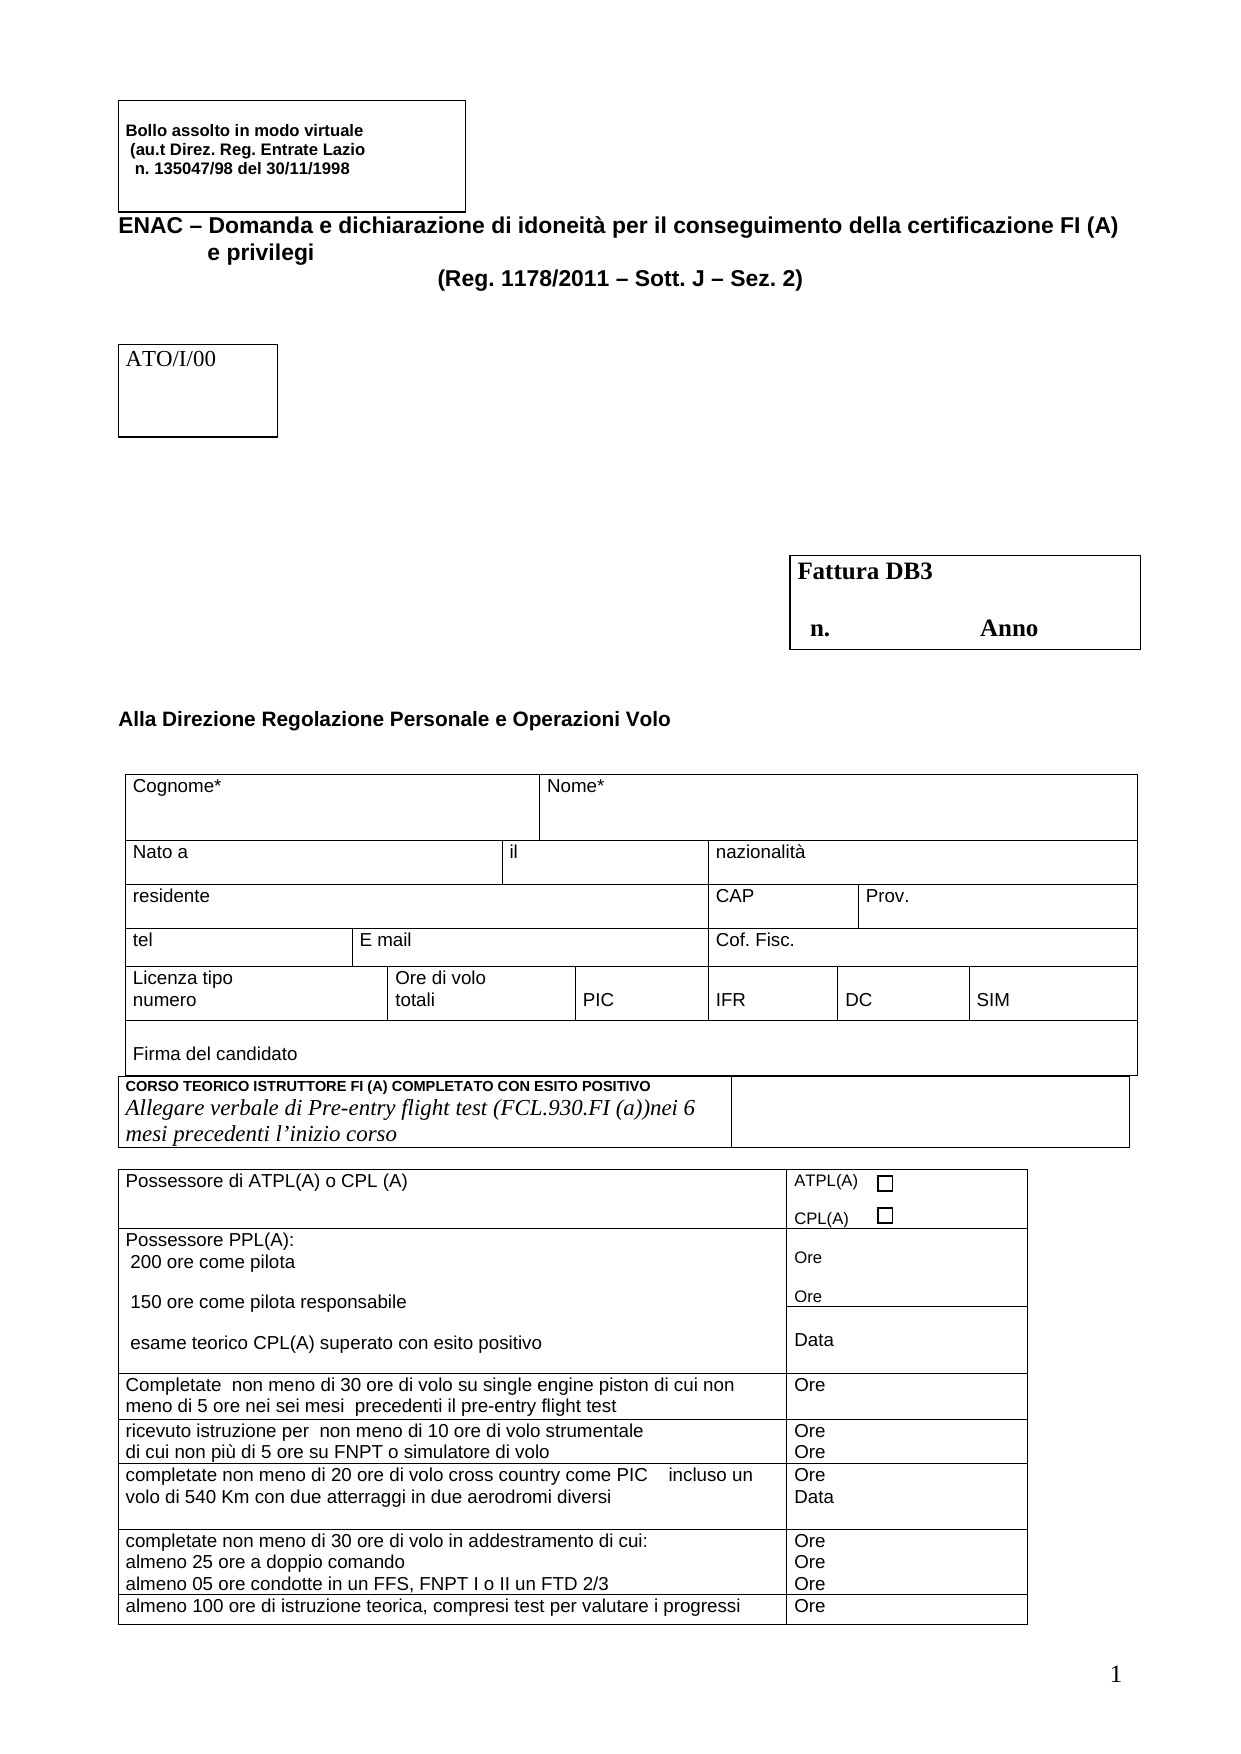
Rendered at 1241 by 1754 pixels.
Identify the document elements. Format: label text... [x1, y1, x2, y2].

table_cell nazionalità [709, 841, 1137, 884]
table_header Possessore di ATPL(A) o CPL (A) [119, 1170, 786, 1228]
table_cell Nato a [126, 841, 502, 884]
table_cell completate non meno di 20 ore di volo cross country come PIC incluso un volo di 540 Km con due atterraggi in due aerodromi diversi [119, 1464, 786, 1528]
table_cell Ore di volo totali [388, 967, 575, 1020]
table_cell IFR [709, 967, 837, 1020]
table_cell SIM [970, 967, 1137, 1020]
table_cell completate non meno di 30 ore di volo in addestramento di cui: almeno 25 ore a doppio comando almeno 05 ore condotte in un FFS, FNPT I o II un FTD 2/3 [119, 1530, 786, 1594]
table_cell Licenza tipo numero [126, 967, 387, 1020]
table_header Fattura DB3 n. Anno [791, 556, 1140, 648]
table_cell Cof. Fisc. [709, 929, 1137, 966]
table_cell ricevuto istruzione per non meno di 10 ore di volo strumentale di cui non più di 5 ore su FNPT o simulatore di volo [119, 1420, 786, 1463]
table_cell Completate non meno di 30 ore di volo su single engine piston di cui non meno di 5 ore nei sei mesi precedenti il pre-entry flight test [119, 1374, 786, 1419]
table_cell Possessore PPL(A): 200 ore come pilota 150 ore come pilota responsabile esame teorico CPL(A) superato con esito positivo [119, 1229, 786, 1373]
table_header Cognome* [126, 775, 539, 840]
text ENAC – Domanda e dichiarazione di idoneità per il conseguimento della certificazione FI (A) [118, 212, 1122, 239]
table_cell Ore Ore [787, 1229, 1027, 1306]
table_cell CAP [709, 885, 858, 928]
table_cell almeno 100 ore di istruzione teorica, compresi test per valutare i progressi [119, 1595, 786, 1624]
table_header ATPL(A) CPL(A) [787, 1170, 1027, 1228]
table_cell Prov. [859, 885, 1137, 928]
table_cell Ore [787, 1595, 1027, 1624]
text (Reg. 1178/2011 – Sott. J – Sez. 2) [118, 265, 1122, 291]
table_header [732, 1077, 1129, 1147]
table_cell E mail [353, 929, 708, 966]
table_cell Ore Data [787, 1464, 1027, 1528]
table_cell DC [838, 967, 969, 1020]
table_header ATO/I/00 [119, 345, 277, 436]
subtitle Alla Direzione Regolazione Personale e Operazioni Volo [118, 707, 1122, 731]
text e privilegi [118, 239, 1122, 265]
table_cell residente [126, 885, 708, 928]
table_cell Ore Ore [787, 1420, 1027, 1463]
table_cell il [503, 841, 708, 884]
table_cell PIC [576, 967, 708, 1020]
table_header Nome* [540, 775, 1137, 840]
table_header Bollo assolto in modo virtuale (au.t Direz. Reg. Entrate Lazio n. 135047/98 del 30/11/1998 [119, 101, 465, 211]
table_cell Ore Ore Ore [787, 1530, 1027, 1594]
table_cell Ore [787, 1374, 1027, 1419]
table_cell Firma del candidato [126, 1021, 1137, 1075]
table_header CORSO TEORICO ISTRUTTORE FI (A) COMPLETATO CON ESITO POSITIVO Allegare verbale di Pre-entry flight test (FCL.930.FI (a))nei 6 mesi precedenti l’inizio corso [119, 1077, 731, 1147]
table_cell tel [126, 929, 352, 966]
table_cell Data [787, 1307, 1027, 1373]
